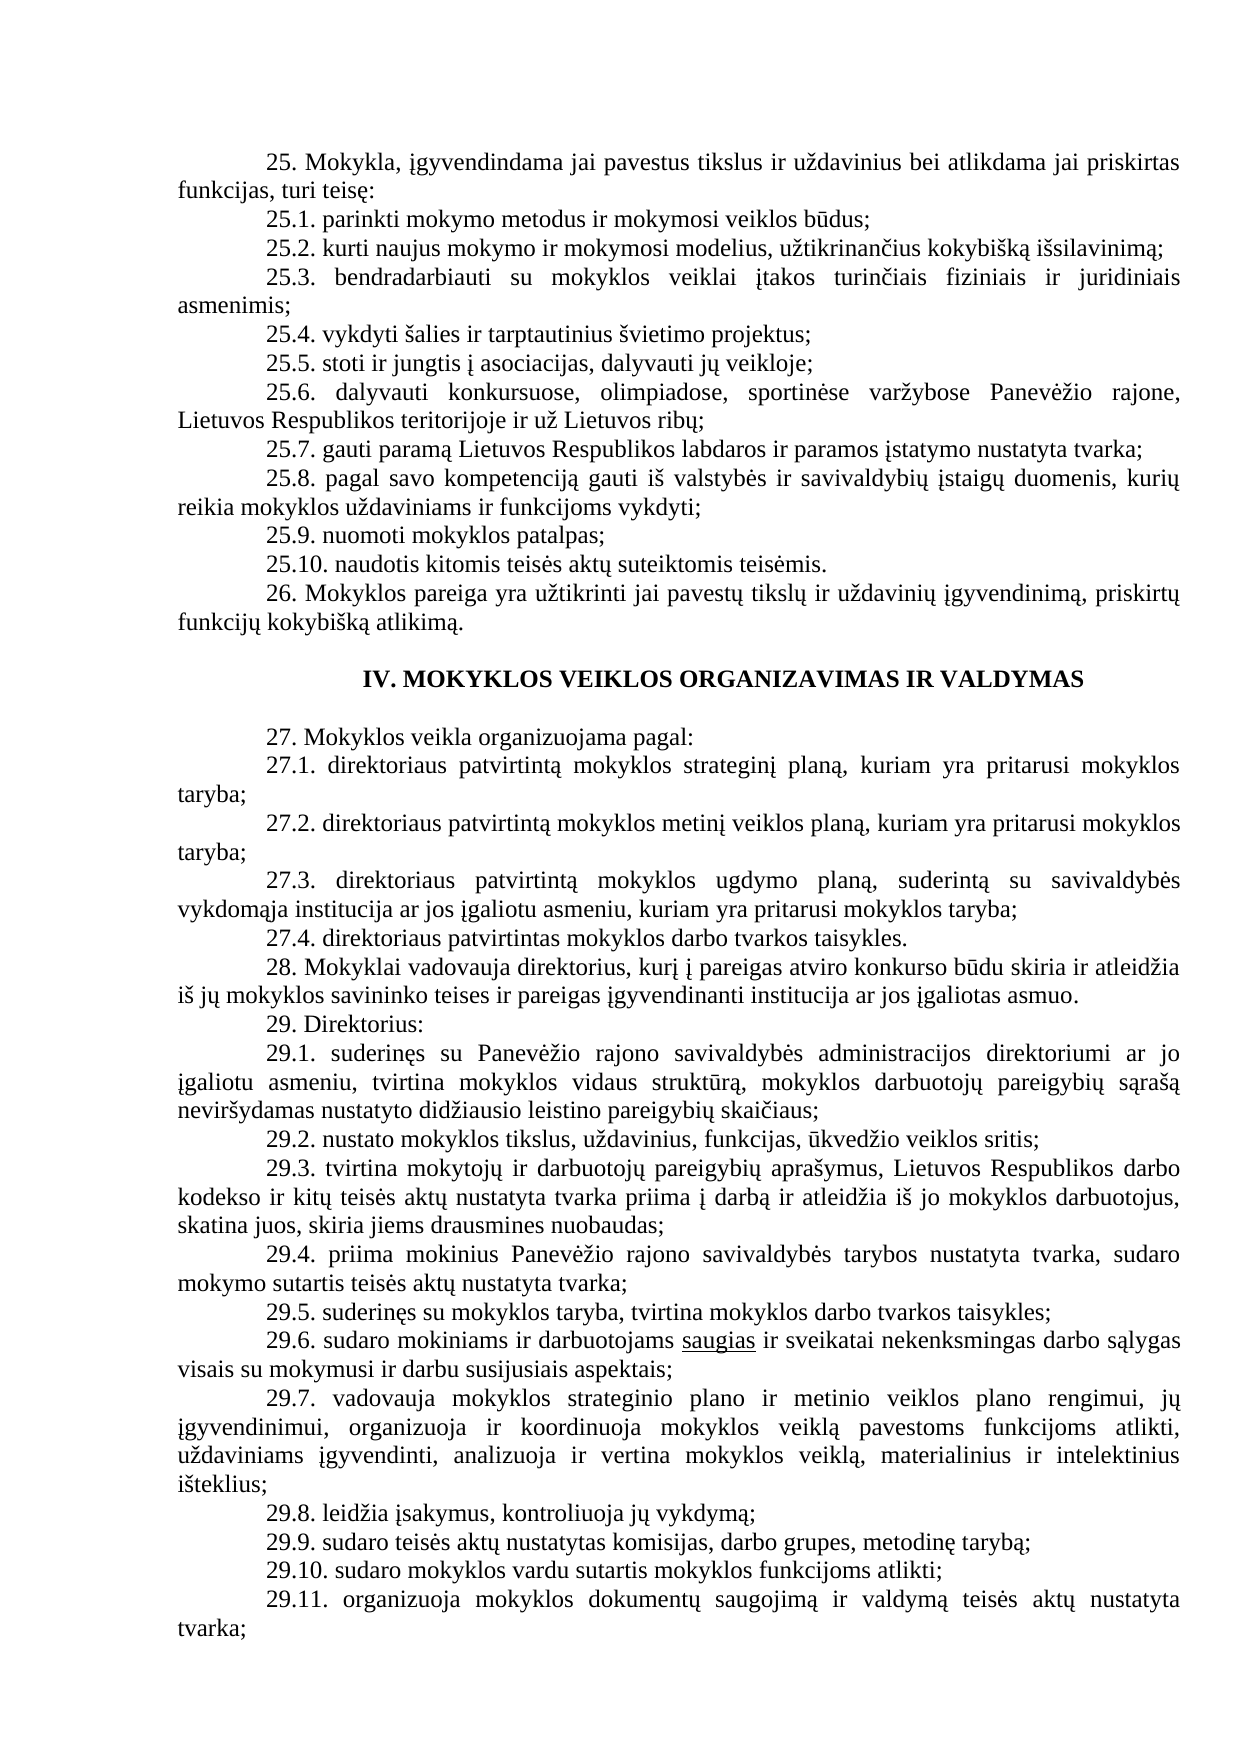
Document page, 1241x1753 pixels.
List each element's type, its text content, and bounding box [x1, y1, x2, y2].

text 29.2. nustato mokyklos tikslus, uždavinius, funkcijas, ūkvedžio veiklos sritis; [177, 1124, 1181, 1153]
text 27.2. direktoriaus patvirtintą mokyklos metinį veiklos planą, kuriam yra pritarusi mokyklos taryba; [177, 808, 1181, 866]
text 27. Mokyklos veikla organizuojama pagal: [177, 722, 1181, 751]
text 25.7. gauti paramą Lietuvos Respublikos labdaros ir paramos įstatymo nustatyta tvarka; [177, 434, 1181, 463]
text 25.9. nuomoti mokyklos patalpas; [177, 521, 1181, 549]
text 25.5. stoti ir jungtis į asociacijas, dalyvauti jų veikloje; [177, 348, 1181, 377]
text 25.3. bendradarbiauti su mokyklos veiklai įtakos turinčiais fiziniais ir juridiniais asmenimis; [177, 262, 1181, 319]
text 25.2. kurti naujus mokymo ir mokymosi modelius, užtikrinančius kokybišką išsilavinimą; [177, 233, 1181, 262]
text 29.3. tvirtina mokytojų ir darbuotojų pareigybių aprašymus, Lietuvos Respublikos darbo kodekso ir kitų teisės aktų nustatyta tvarka priima į darbą ir atleidžia iš jo mokyklos darbuotojus, skatina juos, skiria jiems drausmines nuobaudas; [177, 1153, 1181, 1239]
text 26. Mokyklos pareiga yra užtikrinti jai pavestų tikslų ir uždavinių įgyvendinimą, priskirtų funkcijų kokybišką atlikimą. [177, 578, 1181, 636]
text 29.10. sudaro mokyklos vardu sutartis mokyklos funkcijoms atlikti; [177, 1556, 1181, 1584]
text 29.11. organizuoja mokyklos dokumentų saugojimą ir valdymą teisės aktų nustatyta tvarka; [177, 1584, 1181, 1642]
text 29.1. suderinęs su Panevėžio rajono savivaldybės administracijos direktoriumi ar jo įgaliotu asmeniu, tvirtina mokyklos vidaus struktūrą, mokyklos darbuotojų pareigybių sąrašą neviršydamas nustatyto didžiausio leistino pareigybių skaičiaus; [177, 1038, 1181, 1124]
text 27.4. direktoriaus patvirtintas mokyklos darbo tvarkos taisykles. [177, 923, 1181, 952]
text 25. Mokykla, įgyvendindama jai pavestus tikslus ir uždavinius bei atlikdama jai priskirtas funkcijas, turi teisę: [177, 147, 1181, 204]
text 25.6. dalyvauti konkursuose, olimpiadose, sportinėse varžybose Panevėžio rajone, Lietuvos Respublikos teritorijoje ir už Lietuvos ribų; [177, 377, 1181, 434]
text 28. Mokyklai vadovauja direktorius, kurį į pareigas atviro konkurso būdu skiria ir atleidžia iš jų mokyklos savininko teises ir pareigas įgyvendinanti institucija ar jos įgaliotas asmuo. [177, 952, 1181, 1009]
text IV. MOKYKLOS VEIKLOS ORGANIZAVIMAS IR VALDYMAS [177, 664, 1181, 693]
text 29.6. sudaro mokiniams ir darbuotojams saugias ir sveikatai nekenksmingas darbo sąlygas visais su mokymusi ir darbu susijusiais aspektais; [177, 1326, 1181, 1383]
text 29.9. sudaro teisės aktų nustatytas komisijas, darbo grupes, metodinę tarybą; [177, 1527, 1181, 1556]
text 29.7. vadovauja mokyklos strateginio plano ir metinio veiklos plano rengimui, jų įgyvendinimui, organizuoja ir koordinuoja mokyklos veiklą pavestoms funkcijoms atlikti, uždaviniams įgyvendinti, analizuoja ir vertina mokyklos veiklą, materialinius ir intelektinius išteklius; [177, 1383, 1181, 1498]
text 27.1. direktoriaus patvirtintą mokyklos strateginį planą, kuriam yra pritarusi mokyklos taryba; [177, 751, 1181, 808]
text 29. Direktorius: [177, 1009, 1181, 1038]
text 25.4. vykdyti šalies ir tarptautinius švietimo projektus; [177, 319, 1181, 348]
text 25.10. naudotis kitomis teisės aktų suteiktomis teisėmis. [177, 549, 1181, 578]
text 29.4. priima mokinius Panevėžio rajono savivaldybės tarybos nustatyta tvarka, sudaro mokymo sutartis teisės aktų nustatyta tvarka; [177, 1239, 1181, 1297]
text 29.8. leidžia įsakymus, kontroliuoja jų vykdymą; [177, 1498, 1181, 1527]
text 25.8. pagal savo kompetenciją gauti iš valstybės ir savivaldybių įstaigų duomenis, kurių reikia mokyklos uždaviniams ir funkcijoms vykdyti; [177, 463, 1181, 521]
text 27.3. direktoriaus patvirtintą mokyklos ugdymo planą, suderintą su savivaldybės vykdomąja institucija ar jos įgaliotu asmeniu, kuriam yra pritarusi mokyklos taryba; [177, 866, 1181, 923]
text 29.5. suderinęs su mokyklos taryba, tvirtina mokyklos darbo tvarkos taisykles; [177, 1297, 1181, 1326]
text 25.1. parinkti mokymo metodus ir mokymosi veiklos būdus; [177, 204, 1181, 233]
